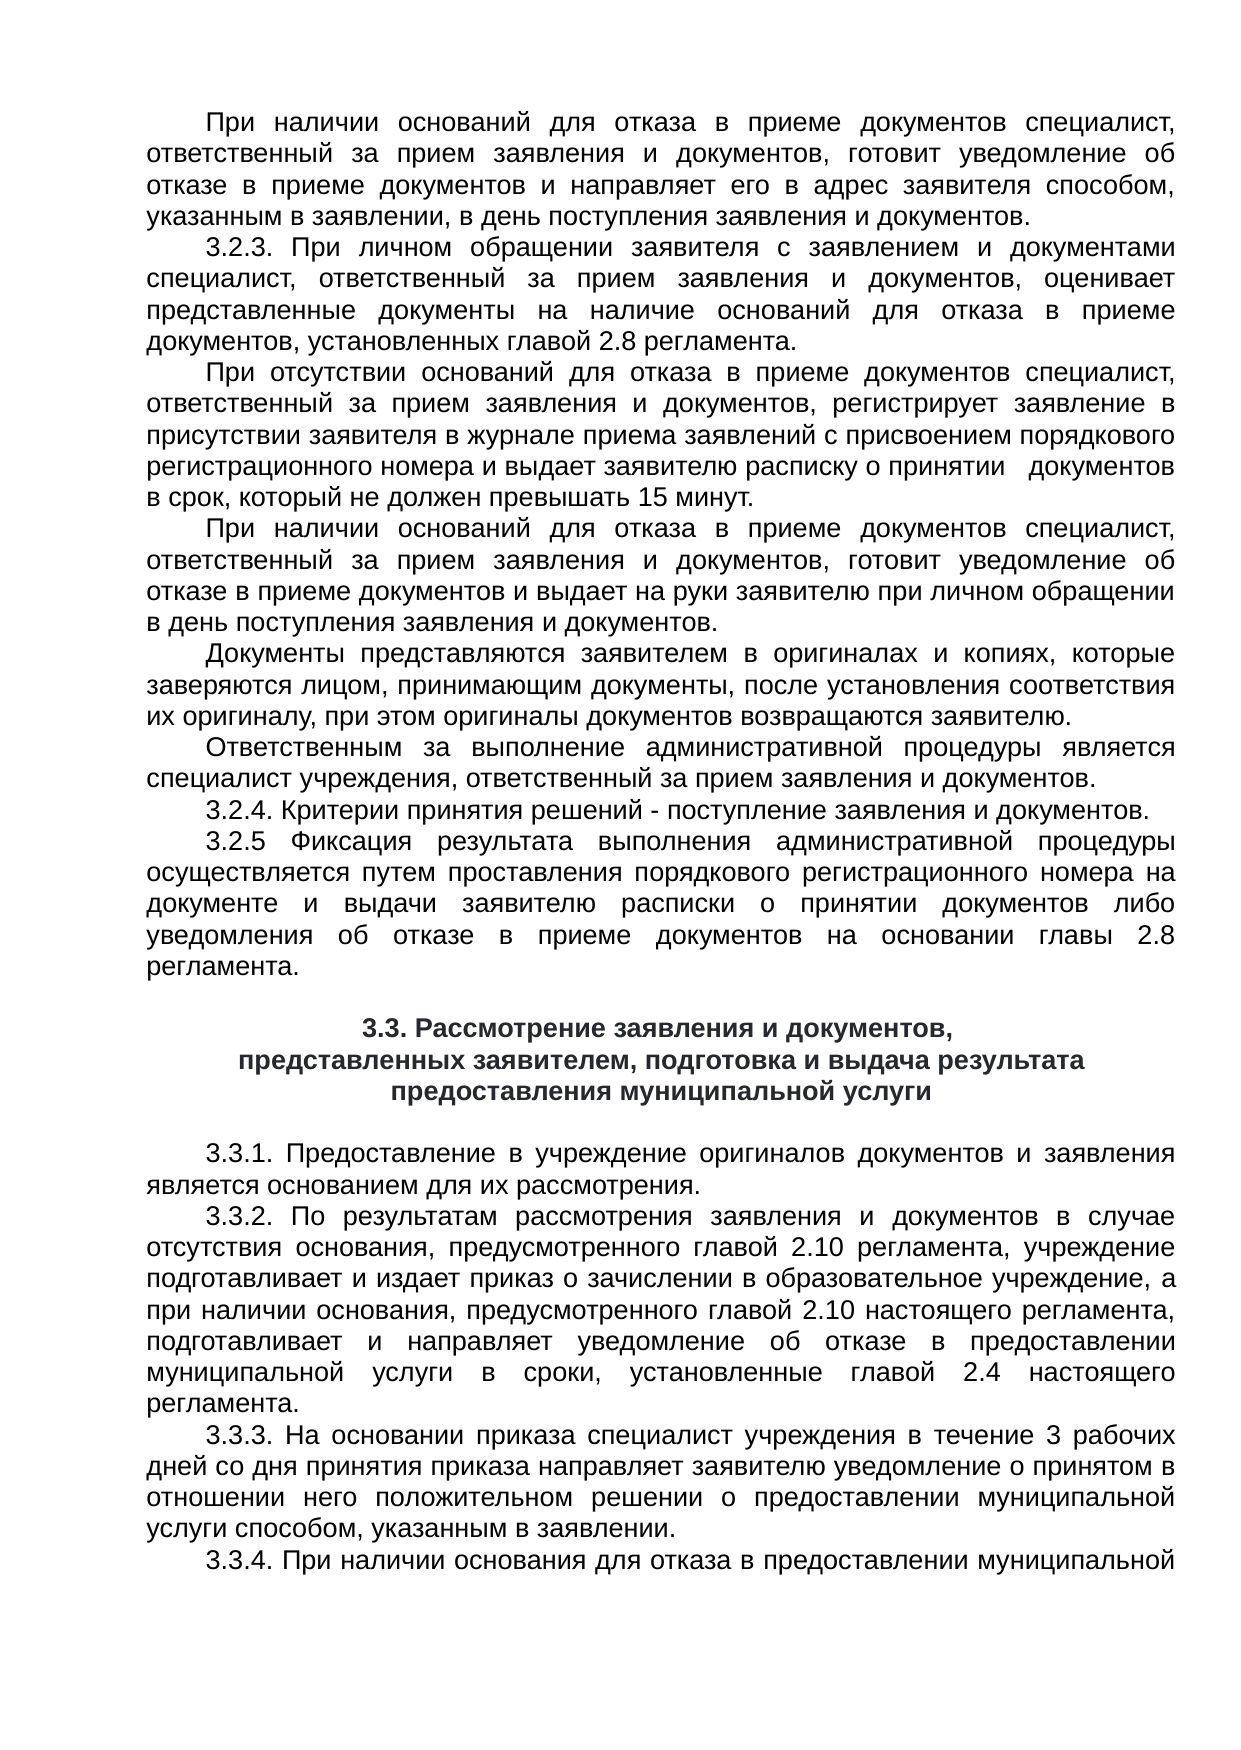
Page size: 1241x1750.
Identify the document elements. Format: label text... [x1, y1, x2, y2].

text 3.3.3. На основании приказа специалист учреждения в течение 3 рабочих дней со дня принятия приказа направляет заявителю уведомление о принятом в отношении него положительном решении о предоставлении муниципальной услуги способом, указанным в заявлении. [146, 1419, 1176, 1544]
text При отсутствии оснований для отказа в приеме документов специалист, ответственный за прием заявления и документов, регистрирует заявление в присутствии заявителя в журнале приема заявлений с присвоением порядкового регистрационного номера и выдает заявителю расписку о принятии документов в срок, который не должен превышать 15 минут. [146, 356, 1176, 512]
text 3.3.1. Предоставление в учреждение оригиналов документов и заявления является основанием для их рассмотрения. [146, 1137, 1176, 1200]
subtitle представленных заявителем, подготовка и выдача результата предоставления муниципальной услуги [146, 1044, 1176, 1106]
subtitle 3.3. Рассмотрение заявления и документов, [146, 1012, 1176, 1044]
text Ответственным за выполнение административной процедуры является специалист учреждения, ответственный за прием заявления и документов. [146, 731, 1176, 794]
text 3.2.3. При личном обращении заявителя с заявлением и документами специалист, ответственный за прием заявления и документов, оценивает представленные документы на наличие оснований для отказа в приеме документов, установленных главой 2.8 регламента. [146, 231, 1176, 356]
text Документы представляются заявителем в оригиналах и копиях, которые заверяются лицом, принимающим документы, после установления соответствия их оригиналу, при этом оригиналы документов возвращаются заявителю. [146, 637, 1176, 731]
text 3.3.2. По результатам рассмотрения заявления и документов в случае отсутствия основания, предусмотренного главой 2.10 регламента, учреждение подготавливает и издает приказ о зачислении в образовательное учреждение, а при наличии основания, предусмотренного главой 2.10 настоящего регламента, подготавливает и направляет уведомление об отказе в предоставлении муниципальной услуги в сроки, установленные главой 2.4 настоящего регламента. [146, 1200, 1176, 1419]
text При наличии оснований для отказа в приеме документов специалист, ответственный за прием заявления и документов, готовит уведомление об отказе в приеме документов и выдает на руки заявителю при личном обращении в день поступления заявления и документов. [146, 512, 1176, 637]
text 3.2.4. Критерии принятия решений - поступление заявления и документов. [146, 794, 1176, 825]
text При наличии оснований для отказа в приеме документов специалист, ответственный за прием заявления и документов, готовит уведомление об отказе в приеме документов и направляет его в адрес заявителя способом, указанным в заявлении, в день поступления заявления и документов. [146, 106, 1176, 231]
text 3.3.4. При наличии основания для отказа в предоставлении муниципальной [146, 1544, 1176, 1575]
text 3.2.5 Фиксация результата выполнения административной процедуры осуществляется путем проставления порядкового регистрационного номера на документе и выдачи заявителю расписки о принятии документов либо уведомления об отказе в приеме документов на основании главы 2.8 регламента. [146, 825, 1176, 981]
